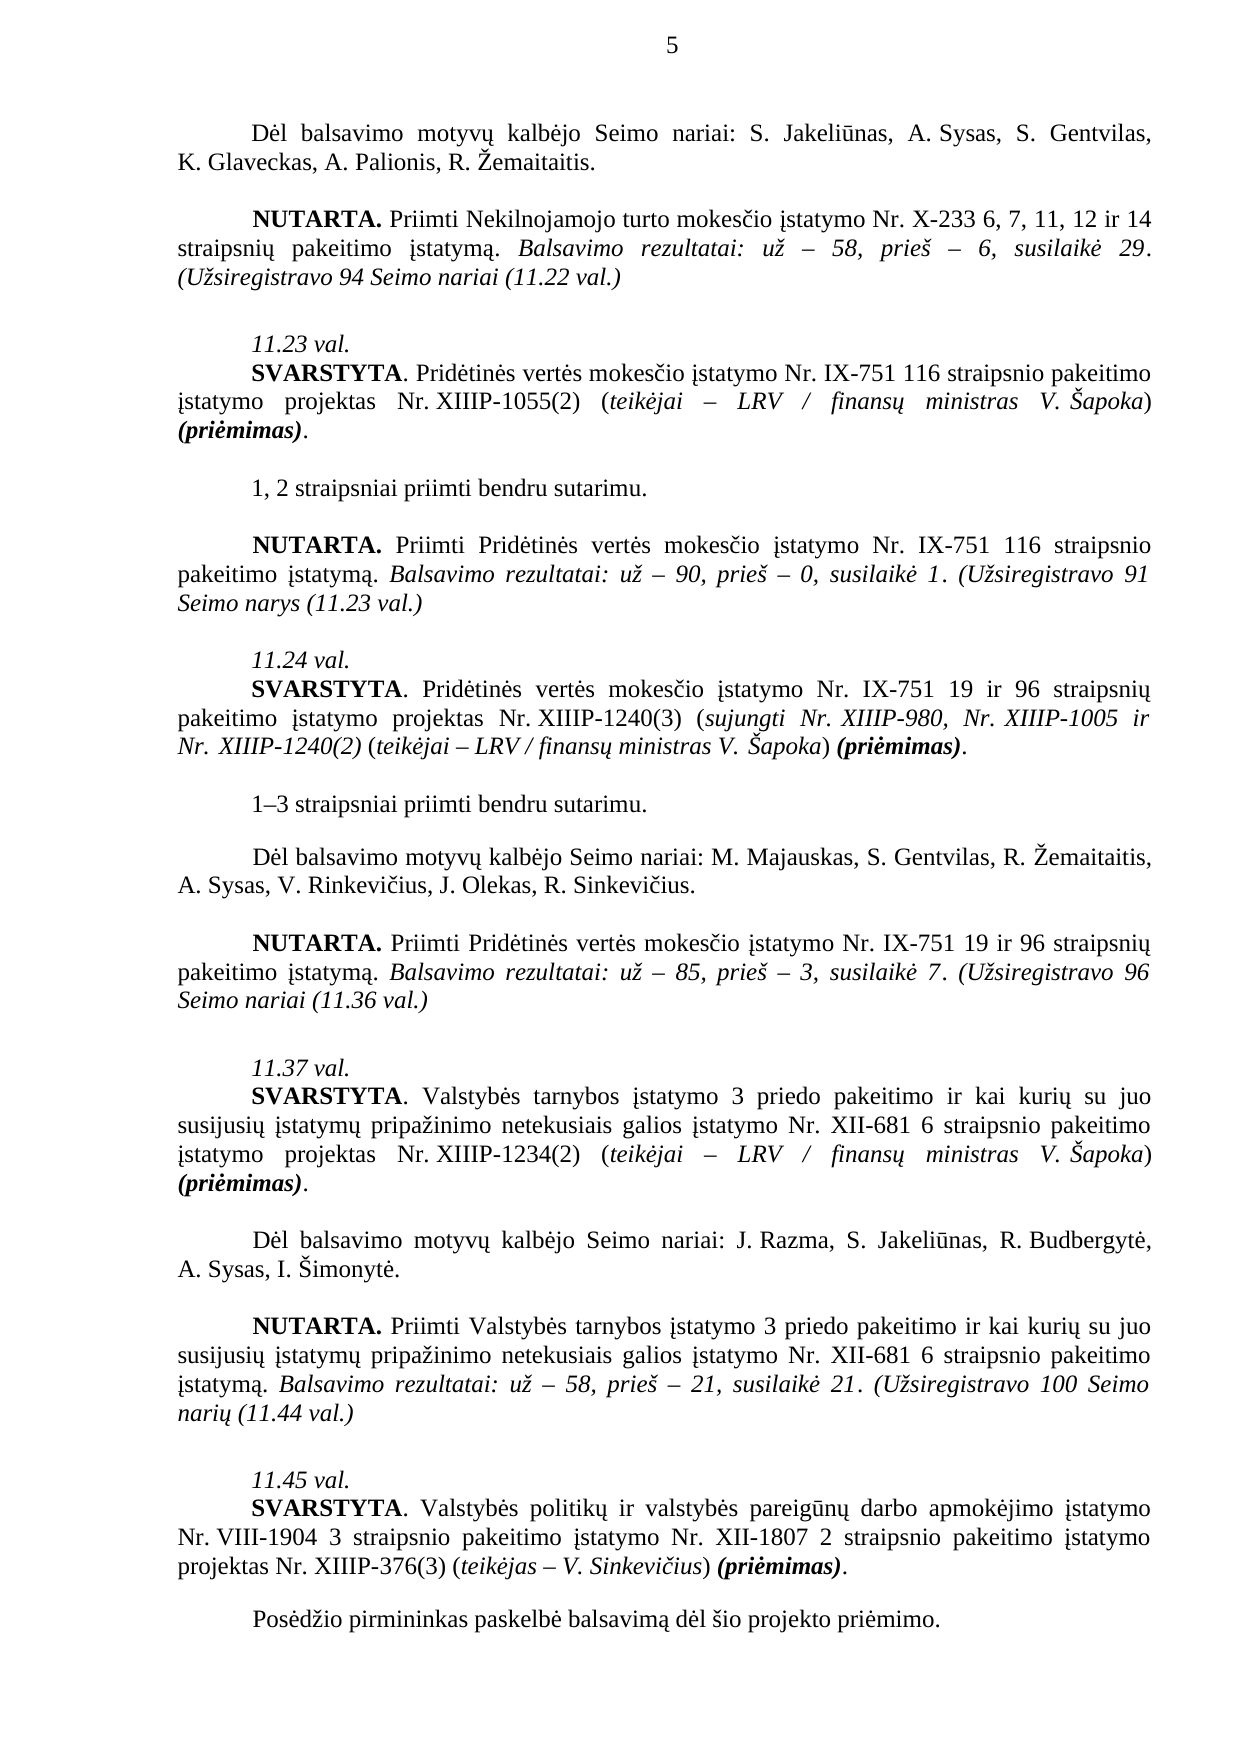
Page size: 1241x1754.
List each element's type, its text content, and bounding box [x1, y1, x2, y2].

text SVARSTYTA. Pridėtinės vertės mokesčio įstatymo Nr. IX-751 116 straipsnio pakeitimo įstatymo projektas Nr. XIIIP-1055(2) (teikėjai – LRV / finansų ministras V. Šapoka) (priėmimas). [177, 358, 1152, 444]
text Dėl balsavimo motyvų kalbėjo Seimo nariai: S. Jakeliūnas, A. Sysas, S. Gentvilas, K. Glaveckas, A. Palionis, R. Žemaitaitis. [177, 118, 1152, 176]
text 1, 2 straipsniai priimti bendru sutarimu. [177, 473, 1152, 501]
text NUTARTA. Priimti Pridėtinės vertės mokesčio įstatymo Nr. IX-751 116 straipsnio pakeitimo įstatymą. Balsavimo rezultatai: už – 90, prieš – 0, susilaikė 1. (Užsiregistravo 91 Seimo narys (11.23 val.) [177, 530, 1152, 616]
text 11.37 val. [177, 1053, 1152, 1081]
text 11.23 val. [177, 329, 1152, 358]
text 1–3 straipsniai priimti bendru sutarimu. [177, 789, 1152, 818]
text Posėdžio pirmininkas paskelbė balsavimą dėl šio projekto priėmimo. [177, 1604, 1152, 1632]
text NUTARTA. Priimti Nekilnojamojo turto mokesčio įstatymo Nr. X-233 6, 7, 11, 12 ir 14 straipsnių pakeitimo įstatymą. Balsavimo rezultatai: už – 58, prieš – 6, susilaikė 29. (Užsiregistravo 94 Seimo nariai (11.22 val.) [177, 204, 1152, 291]
text 11.45 val. [177, 1465, 1152, 1493]
text NUTARTA. Priimti Valstybės tarnybos įstatymo 3 priedo pakeitimo ir kai kurių su juo susijusių įstatymų pripažinimo netekusiais galios įstatymo Nr. XII-681 6 straipsnio pakeitimo įstatymą. Balsavimo rezultatai: už – 58, prieš – 21, susilaikė 21. (Užsiregistravo 100 Seimo narių (11.44 val.) [177, 1311, 1152, 1426]
text Dėl balsavimo motyvų kalbėjo Seimo nariai: M. Majauskas, S. Gentvilas, R. Žemaitaitis, A. Sysas, V. Rinkevičius, J. Olekas, R. Sinkevičius. [177, 842, 1152, 899]
text SVARSTYTA. Pridėtinės vertės mokesčio įstatymo Nr. IX-751 19 ir 96 straipsnių pakeitimo įstatymo projektas Nr. XIIIP-1240(3) (sujungti Nr. XIIIP-980, Nr. XIIIP-1005 ir Nr. XIIIP-1240(2) (teikėjai – LRV / finansų ministras V. Šapoka) (priėmimas). [177, 674, 1152, 760]
text SVARSTYTA. Valstybės tarnybos įstatymo 3 priedo pakeitimo ir kai kurių su juo susijusių įstatymų pripažinimo netekusiais galios įstatymo Nr. XII-681 6 straipsnio pakeitimo įstatymo projektas Nr. XIIIP-1234(2) (teikėjai – LRV / finansų ministras V. Šapoka) (priėmimas). [177, 1081, 1152, 1196]
text SVARSTYTA. Valstybės politikų ir valstybės pareigūnų darbo apmokėjimo įstatymo Nr. VIII-1904 3 straipsnio pakeitimo įstatymo Nr. XII-1807 2 straipsnio pakeitimo įstatymo projektas Nr. XIIIP-376(3) (teikėjas – V. Sinkevičius) (priėmimas). [177, 1493, 1152, 1580]
text 11.24 val. [177, 645, 1152, 674]
text NUTARTA. Priimti Pridėtinės vertės mokesčio įstatymo Nr. IX-751 19 ir 96 straipsnių pakeitimo įstatymą. Balsavimo rezultatai: už – 85, prieš – 3, susilaikė 7. (Užsiregistravo 96 Seimo nariai (11.36 val.) [177, 928, 1152, 1014]
text Dėl balsavimo motyvų kalbėjo Seimo nariai: J. Razma, S. Jakeliūnas, R. Budbergytė, A. Sysas, I. Šimonytė. [177, 1225, 1152, 1283]
